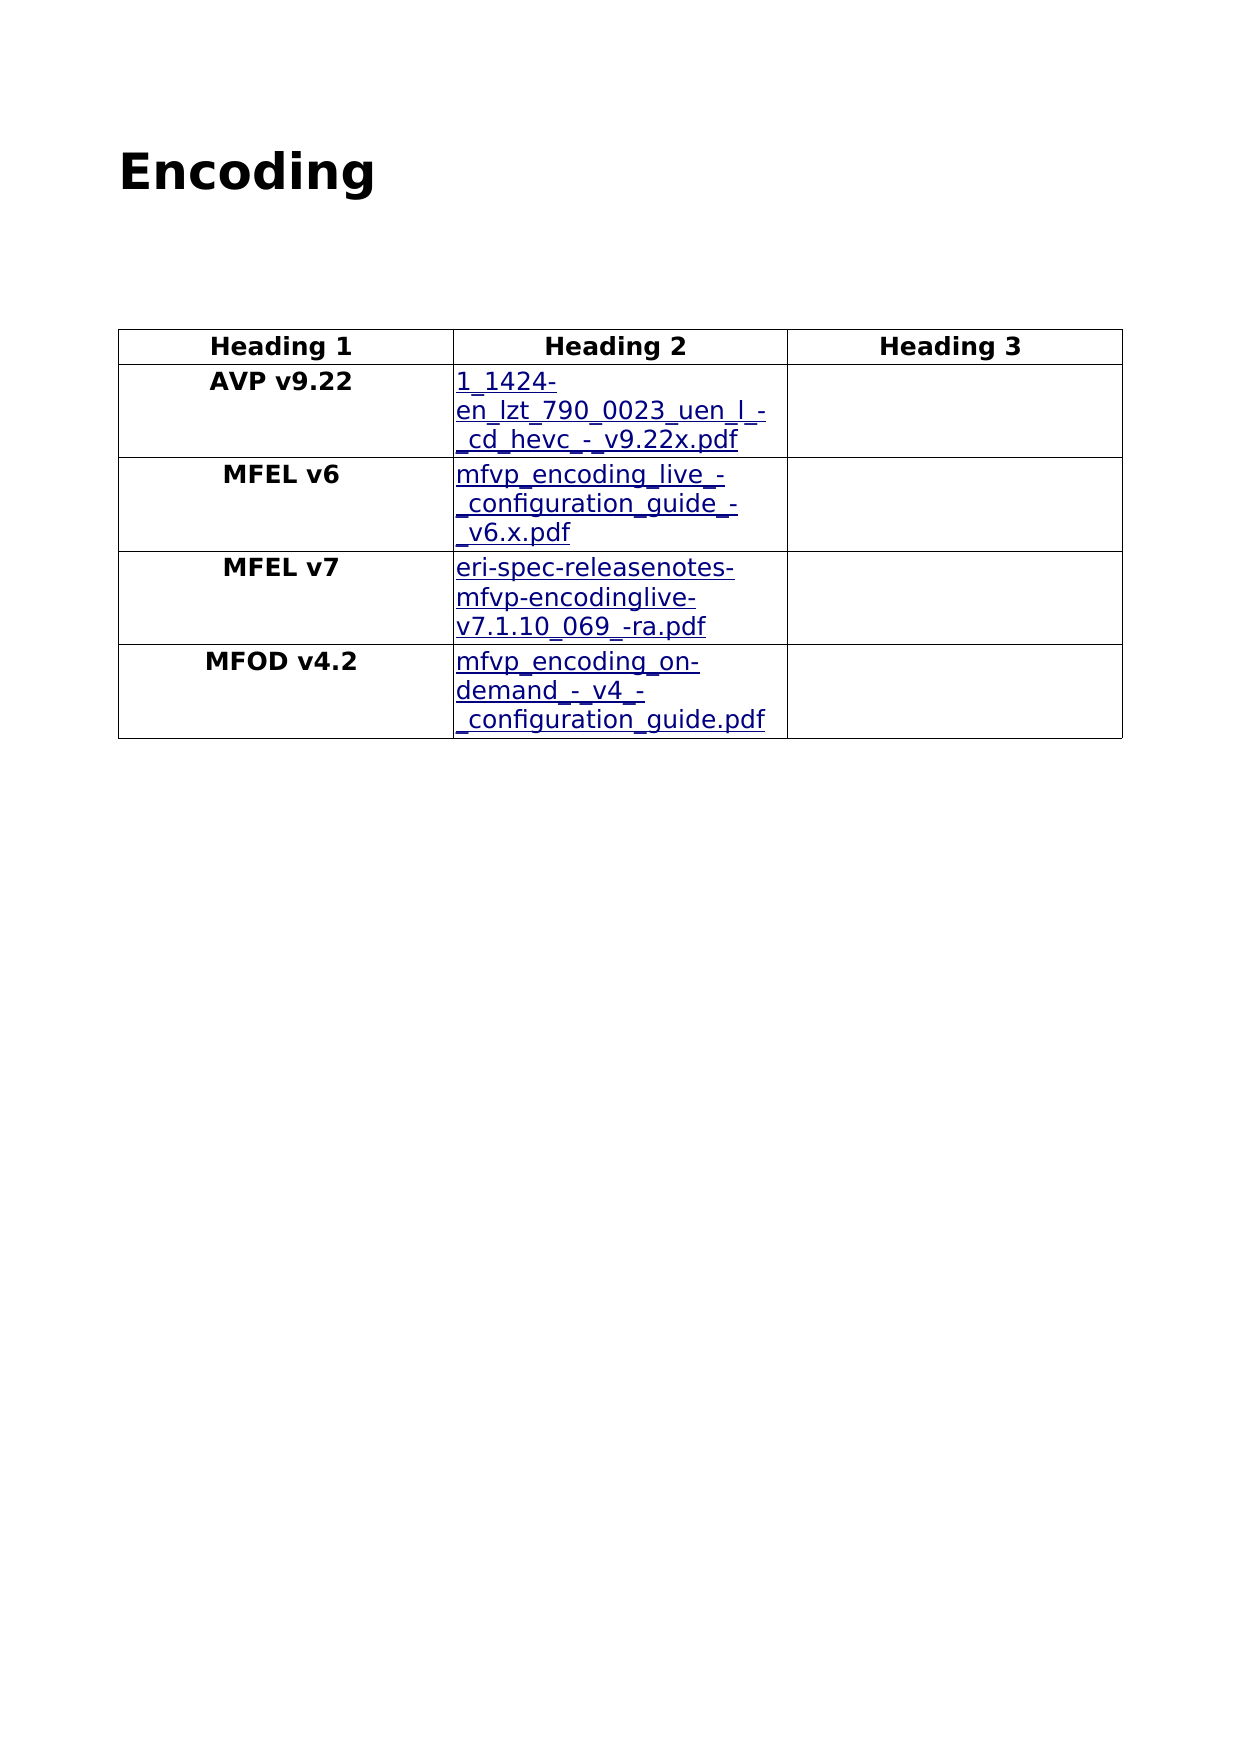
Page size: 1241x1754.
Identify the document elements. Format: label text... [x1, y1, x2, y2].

table_cell mfvp_encoding_live_-_configuration_guide_-_v6.x.pdf [454, 458, 787, 551]
table_cell MFOD v4.2 [119, 645, 453, 737]
subtitle Encoding [118, 143, 1122, 201]
table_cell eri-spec-releasenotes-mfvp-encodinglive-v7.1.10_069_-ra.pdf [454, 552, 787, 644]
table_cell MFEL v7 [119, 552, 453, 644]
table_header Heading 3 [788, 330, 1122, 364]
table_header Heading 1 [119, 330, 453, 364]
table_cell [788, 552, 1122, 644]
table_cell [788, 458, 1122, 551]
table_cell AVP v9.22 [119, 365, 453, 457]
table_cell MFEL v6 [119, 458, 453, 551]
table_cell [788, 645, 1122, 737]
table_header Heading 2 [454, 330, 787, 364]
table_cell 1_1424-en_lzt_790_0023_uen_l_-_cd_hevc_-_v9.22x.pdf [454, 365, 787, 457]
table_cell [788, 365, 1122, 457]
table_cell mfvp_encoding_on-demand_-_v4_-_configuration_guide.pdf [454, 645, 787, 737]
